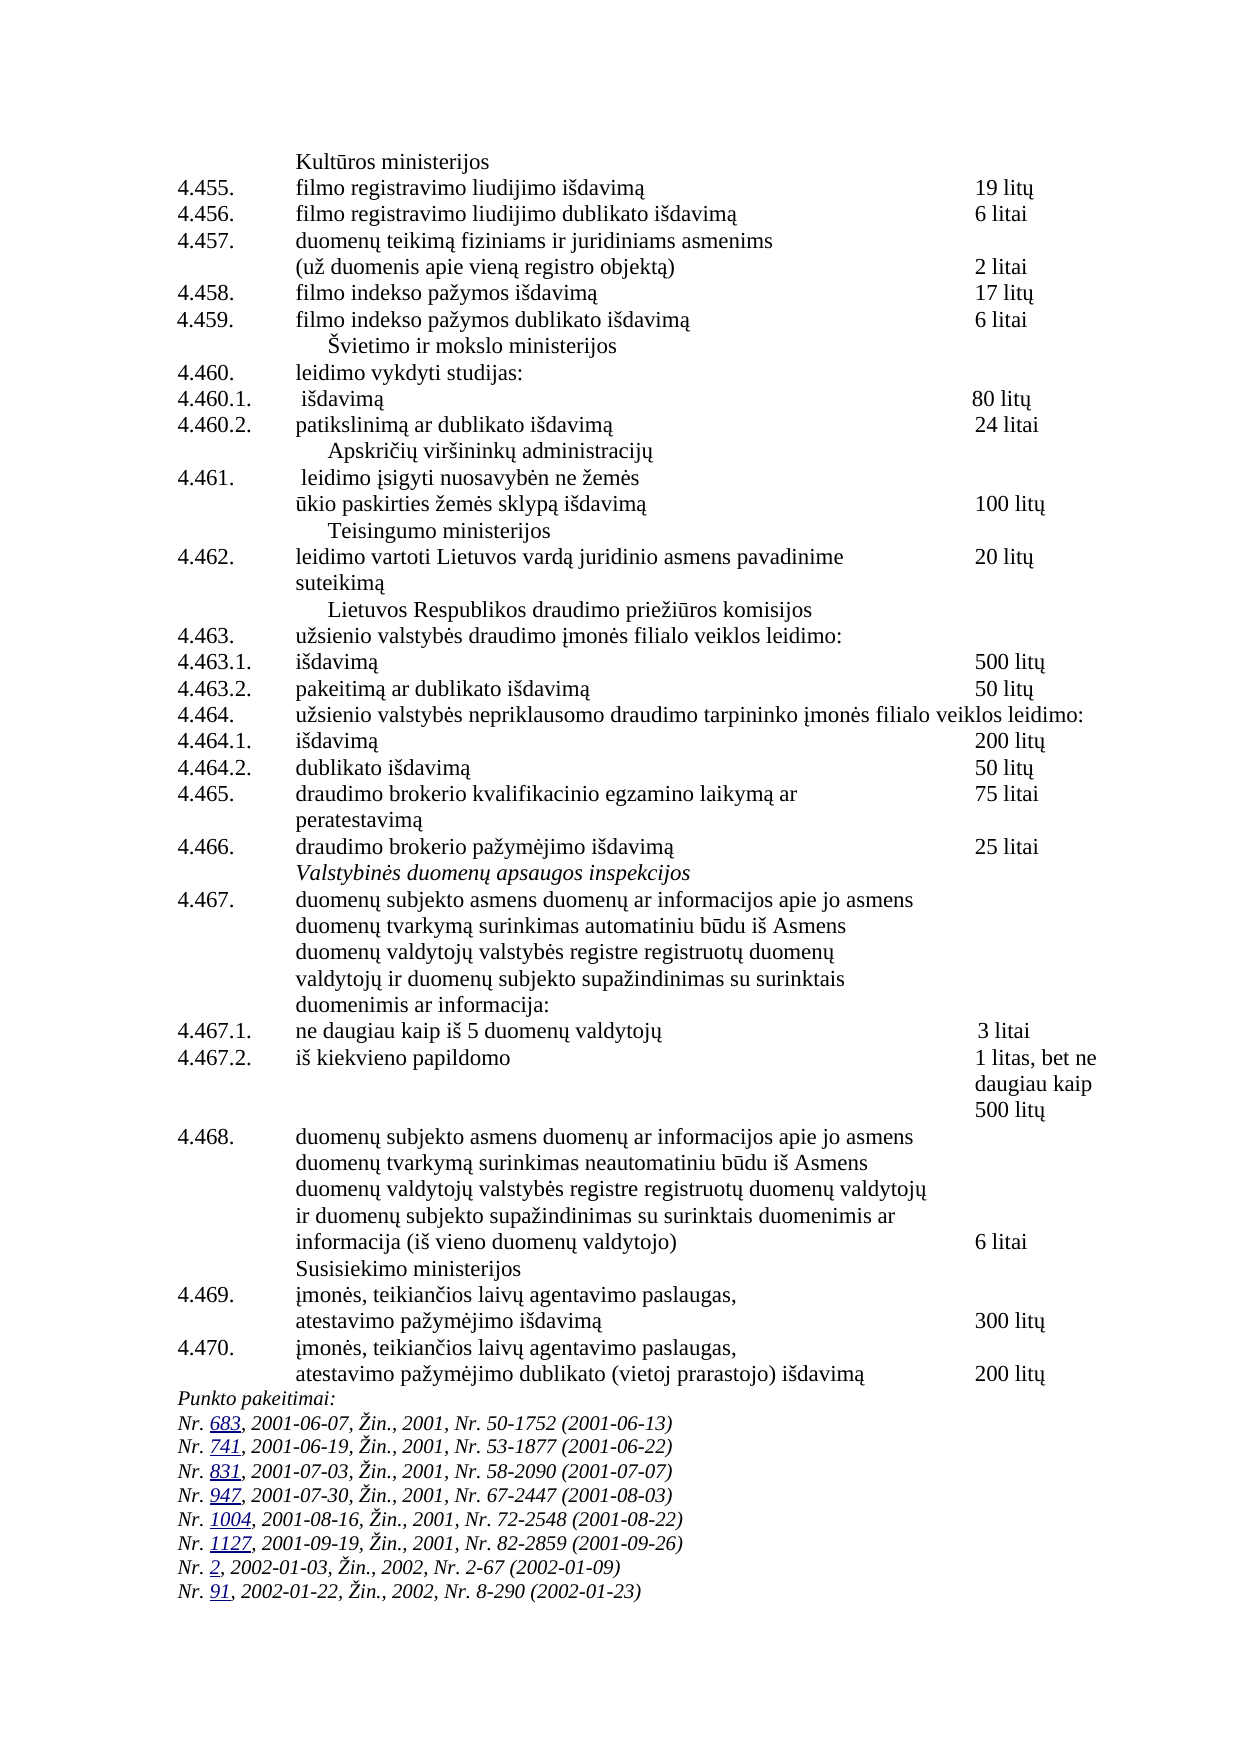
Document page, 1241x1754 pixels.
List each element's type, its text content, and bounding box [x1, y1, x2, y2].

text 4.464.2. dublikato išdavimą 50 litų [177, 754, 1122, 780]
text 4.458. filmo indekso pažymos išdavimą 17 litų [177, 279, 1122, 306]
text Susisiekimo ministerijos [177, 1254, 1122, 1281]
text Nr. 91, 2002-01-22, Žin., 2002, Nr. 8-290 (2002-01-23) [177, 1579, 1122, 1603]
text ūkio paskirties žemės sklypą išdavimą 100 litų [177, 490, 1122, 517]
text 4.459. filmo indekso pažymos dublikato išdavimą 6 litai [177, 306, 1122, 332]
text 4.463. užsienio valstybės draudimo įmonės filialo veiklos leidimo: [177, 622, 1122, 648]
text peratestavimą [177, 807, 1122, 833]
text 4.455. filmo registravimo liudijimo išdavimą 19 litų [177, 174, 1122, 200]
text 4.468. duomenų subjekto asmens duomenų ar informacijos apie jo asmens [177, 1123, 1122, 1149]
text Apskričių viršininkų administracijų [252, 438, 1122, 464]
text 4.460.1. išdavimą 80 litų [177, 385, 1122, 411]
text Nr. 1004, 2001-08-16, Žin., 2001, Nr. 72-2548 (2001-08-22) [177, 1507, 1122, 1531]
text Švietimo ir mokslo ministerijos [252, 332, 1122, 358]
text 4.465. draudimo brokerio kvalifikacinio egzamino laikymą ar 75 litai [177, 780, 1122, 807]
text 4.463.2. pakeitimą ar dublikato išdavimą 50 litų [177, 675, 1122, 701]
text 4.464.1. išdavimą 200 litų [177, 727, 1122, 754]
text duomenų valdytojų valstybės registre registruotų duomenų valdytojų [177, 1176, 1122, 1202]
text duomenų tvarkymą surinkimas neautomatiniu būdu iš Asmens [177, 1149, 1122, 1176]
text Nr. 831, 2001-07-03, Žin., 2001, Nr. 58-2090 (2001-07-07) [177, 1458, 1122, 1483]
text 4.460. leidimo vykdyti studijas: [177, 358, 1122, 385]
text Nr. 741, 2001-06-19, Žin., 2001, Nr. 53-1877 (2001-06-22) [177, 1434, 1122, 1458]
text 4.456. filmo registravimo liudijimo dublikato išdavimą 6 litai [177, 200, 1122, 227]
text 4.467.2. iš kiekvieno papildomo 1 litas, bet ne daugiau kaip 500 litų [177, 1044, 1122, 1123]
text 4.462. leidimo vartoti Lietuvos vardą juridinio asmens pavadinime 20 litų [177, 543, 1122, 569]
text 4.461. leidimo įsigyti nuosavybėn ne žemės [177, 464, 1122, 490]
text atestavimo pažymėjimo dublikato (vietoj prarastojo) išdavimą 200 litų [177, 1360, 1122, 1386]
text 4.457. duomenų teikimą fiziniams ir juridiniams asmenims [177, 227, 1122, 253]
text 4.463.1. išdavimą 500 litų [177, 648, 1122, 675]
text 4.467.1. ne daugiau kaip iš 5 duomenų valdytojų 3 litai [177, 1017, 1122, 1044]
text 4.466. draudimo brokerio pažymėjimo išdavimą 25 litai [177, 833, 1122, 859]
text 4.464. užsienio valstybės nepriklausomo draudimo tarpininko įmonės filialo veiklos leidimo: [177, 701, 1122, 727]
text informacija (iš vieno duomenų valdytojo) 6 litai [177, 1228, 1122, 1254]
text (už duomenis apie vieną registro objektą) 2 litai [177, 253, 1122, 279]
text Teisingumo ministerijos [252, 517, 1122, 543]
text 4.470. įmonės, teikiančios laivų agentavimo paslaugas, [177, 1334, 1122, 1360]
text suteikimą [177, 569, 1122, 596]
text Punkto pakeitimai: [177, 1386, 1122, 1410]
text Nr. 683, 2001-06-07, Žin., 2001, Nr. 50-1752 (2001-06-13) [177, 1410, 1122, 1434]
text ir duomenų subjekto supažindinimas su surinktais duomenimis ar [177, 1202, 1122, 1228]
text Nr. 1127, 2001-09-19, Žin., 2001, Nr. 82-2859 (2001-09-26) [177, 1531, 1122, 1555]
text atestavimo pažymėjimo išdavimą 300 litų [177, 1307, 1122, 1334]
text Lietuvos Respublikos draudimo priežiūros komisijos [252, 596, 1122, 622]
text Nr. 2, 2002-01-03, Žin., 2002, Nr. 2-67 (2002-01-09) [177, 1555, 1122, 1579]
text Nr. 947, 2001-07-30, Žin., 2001, Nr. 67-2447 (2001-08-03) [177, 1483, 1122, 1507]
text 4.467. duomenų subjekto asmens duomenų ar informacijos apie jo asmens duomenų tvarkymą surinkimas automatiniu būdu iš Asmens duomenų valdytojų valstybės registre registruotų duomenų valdytojų ir duomenų subjekto supažindinimas su surinktais duomenimis ar informacija: [177, 886, 916, 1017]
text 4.460.2. patikslinimą ar dublikato išdavimą 24 litai [177, 411, 1122, 438]
text Kultūros ministerijos [177, 148, 1122, 174]
text 4.469. įmonės, teikiančios laivų agentavimo paslaugas, [177, 1281, 1122, 1307]
text Valstybinės duomenų apsaugos inspekcijos [177, 859, 916, 886]
